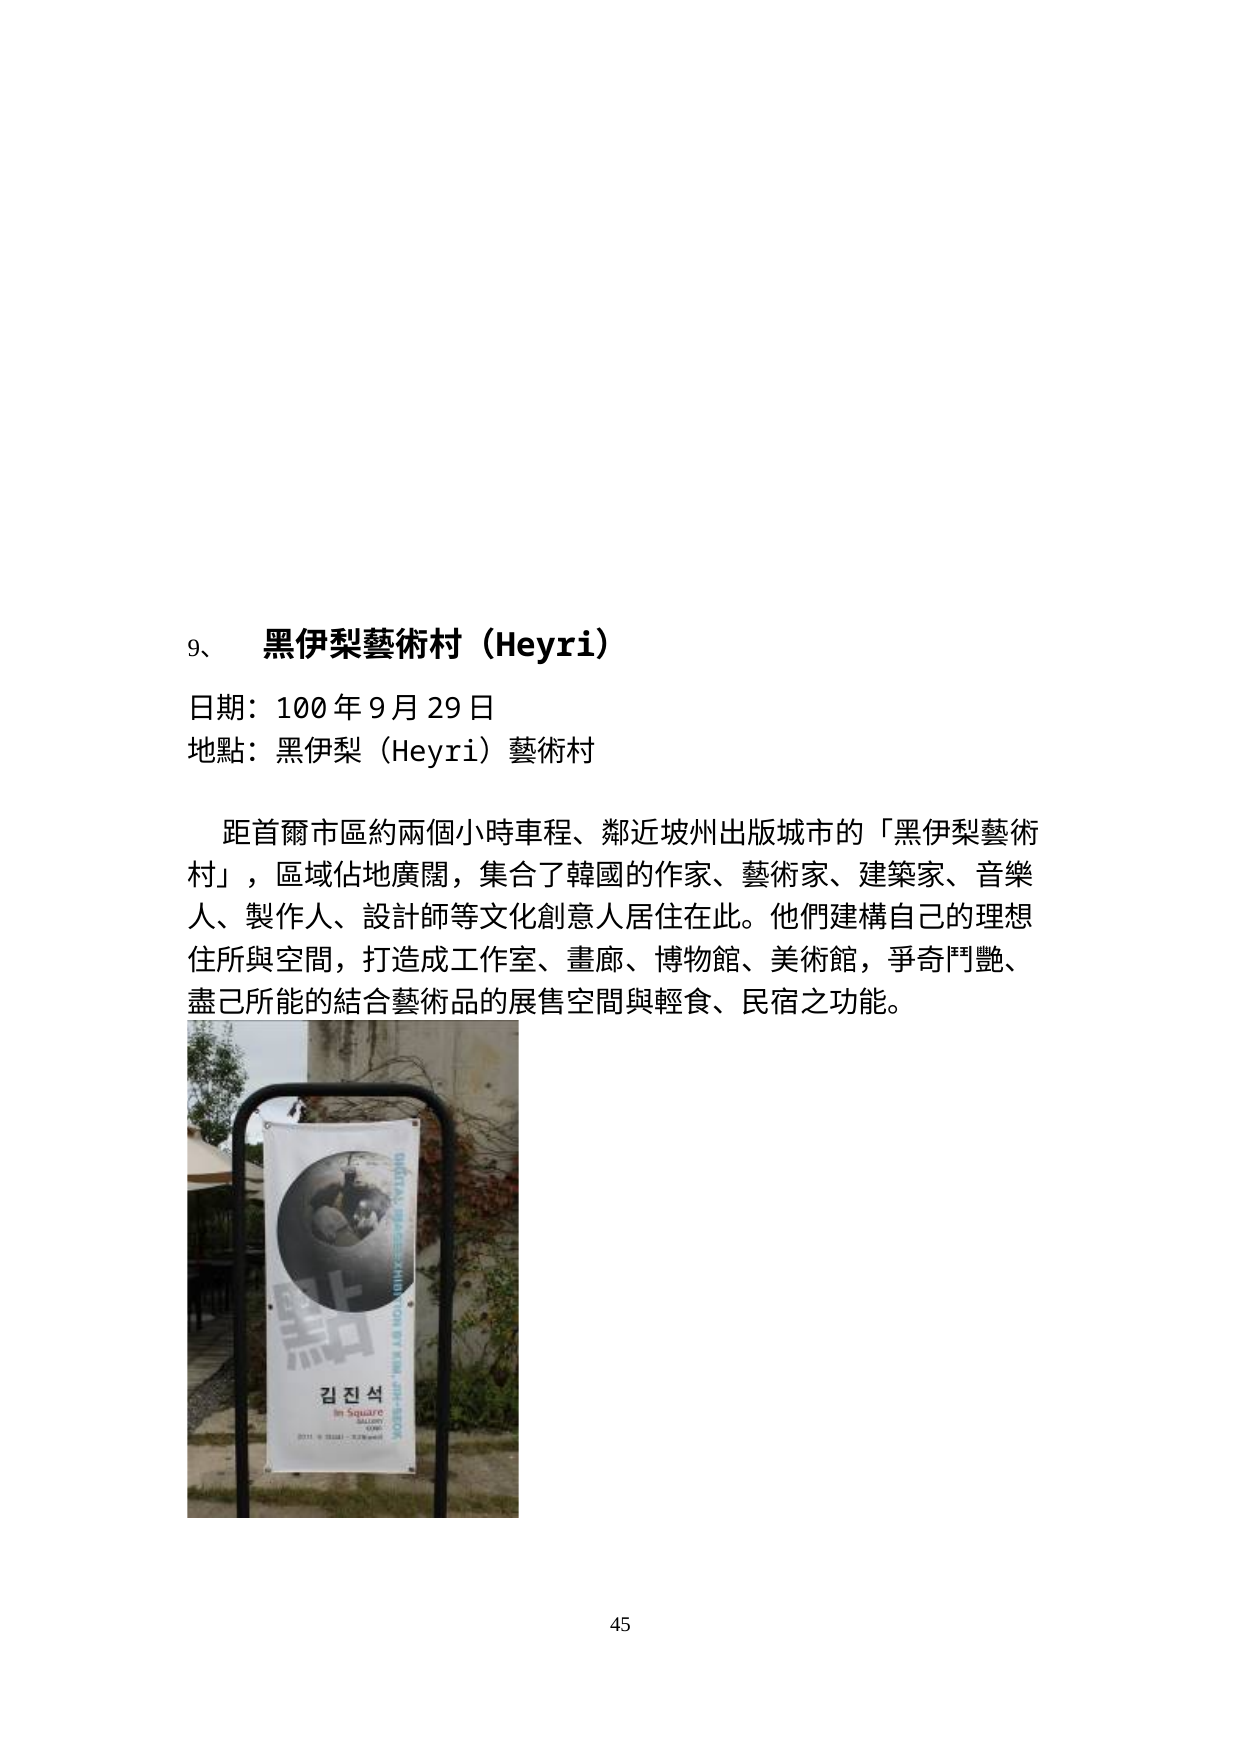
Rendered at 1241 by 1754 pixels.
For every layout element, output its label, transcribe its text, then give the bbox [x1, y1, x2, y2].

picture [187, 1020, 519, 1518]
text 距首爾市區約兩個小時車程、鄰近坡州出版城市的「黑伊梨藝術村」，區域佔地廣闊，集合了韓國的作家、藝術家、建築家、音樂人、製作人、設計師等文化創意人居住在此。他們建構自己的理想住所與空間，打造成工作室、畫廊、博物館、美術館，爭奇鬥艷、盡己所能的結合藝術品的展售空間與輕食、民宿之功能。 [187, 809, 1053, 1527]
list 黑伊梨藝術村（Heyri） [187, 617, 1053, 666]
text 日期：100年9月29日 [187, 685, 1053, 727]
text 地點：黑伊梨（Heyri）藝術村 [187, 727, 1053, 769]
